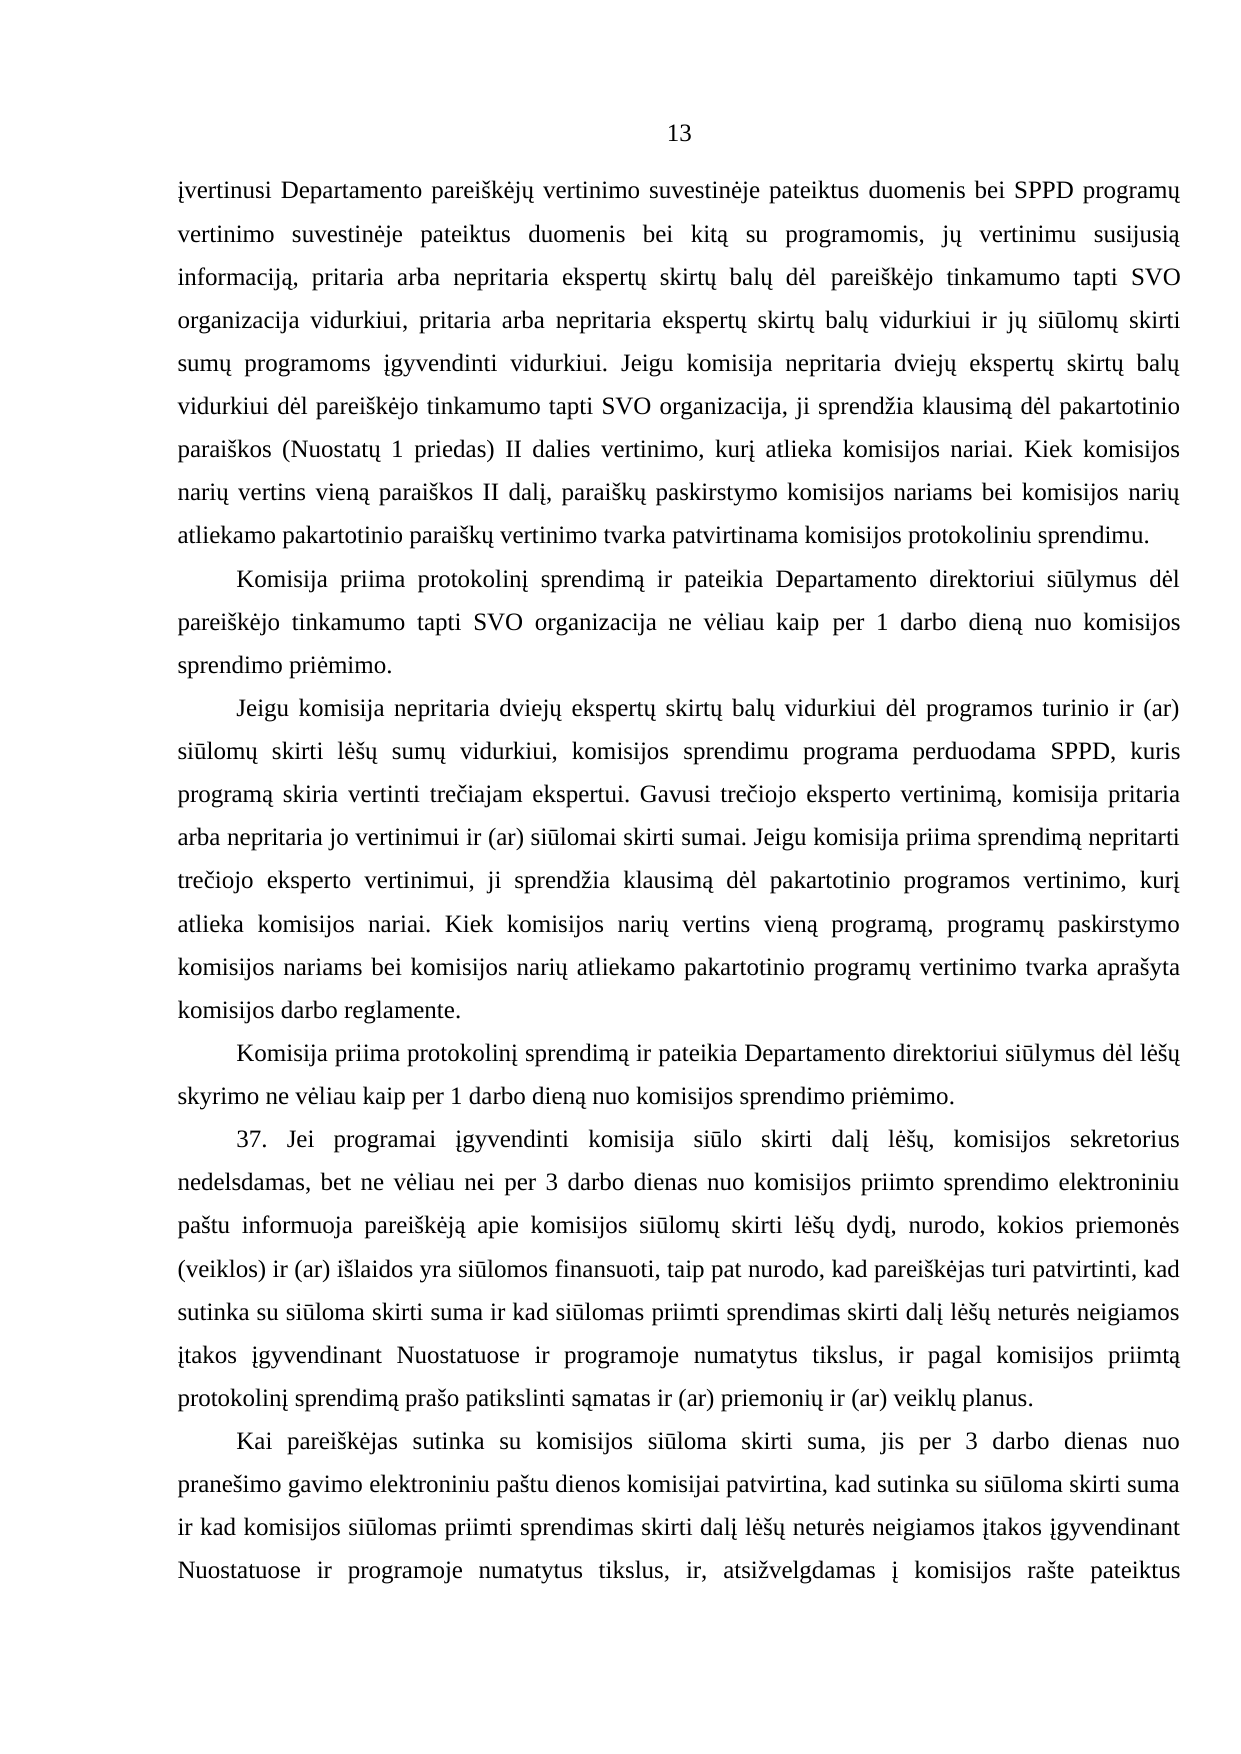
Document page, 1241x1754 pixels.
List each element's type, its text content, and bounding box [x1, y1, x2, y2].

text Kai pareiškėjas sutinka su komisijos siūloma skirti suma, jis per 3 darbo dienas nuo pranešimo gavimo elektroniniu paštu dienos komisijai patvirtina, kad sutinka su siūloma skirti suma ir kad komisijos siūlomas priimti sprendimas skirti dalį lėšų neturės neigiamos įtakos įgyvendinant Nuostatuose ir programoje numatytus tikslus, ir, atsižvelgdamas į komisijos rašte pateiktus [177, 1426, 1181, 1584]
text Jeigu komisija nepritaria dviejų ekspertų skirtų balų vidurkiui dėl programos turinio ir (ar) siūlomų skirti lėšų sumų vidurkiui, komisijos sprendimu programa perduodama SPPD, kuris programą skiria vertinti trečiajam ekspertui. Gavusi trečiojo eksperto vertinimą, komisija pritaria arba nepritaria jo vertinimui ir (ar) siūlomai skirti sumai. Jeigu komisija priima sprendimą nepritarti trečiojo eksperto vertinimui, ji sprendžia klausimą dėl pakartotinio programos vertinimo, kurį atlieka komisijos nariai. Kiek komisijos narių vertins vieną programą, programų paskirstymo komisijos nariams bei komisijos narių atliekamo pakartotinio programų vertinimo tvarka aprašyta komisijos darbo reglamente. [177, 693, 1181, 1024]
text Komisija priima protokolinį sprendimą ir pateikia Departamento direktoriui siūlymus dėl lėšų skyrimo ne vėliau kaip per 1 darbo dieną nuo komisijos sprendimo priėmimo. [177, 1038, 1181, 1110]
text Komisija priima protokolinį sprendimą ir pateikia Departamento direktoriui siūlymus dėl pareiškėjo tinkamumo tapti SVO organizacija ne vėliau kaip per 1 darbo dieną nuo komisijos sprendimo priėmimo. [177, 564, 1181, 679]
text 37. Jei programai įgyvendinti komisija siūlo skirti dalį lėšų, komisijos sekretorius nedelsdamas, bet ne vėliau nei per 3 darbo dienas nuo komisijos priimto sprendimo elektroniniu paštu informuoja pareiškėją apie komisijos siūlomų skirti lėšų dydį, nurodo, kokios priemonės (veiklos) ir (ar) išlaidos yra siūlomos finansuoti, taip pat nurodo, kad pareiškėjas turi patvirtinti, kad sutinka su siūloma skirti suma ir kad siūlomas priimti sprendimas skirti dalį lėšų neturės neigiamos įtakos įgyvendinant Nuostatuose ir programoje numatytus tikslus, ir pagal komisijos priimtą protokolinį sprendimą prašo patikslinti sąmatas ir (ar) priemonių ir (ar) veiklų planus. [177, 1124, 1181, 1412]
text įvertinusi Departamento pareiškėjų vertinimo suvestinėje pateiktus duomenis bei SPPD programų vertinimo suvestinėje pateiktus duomenis bei kitą su programomis, jų vertinimu susijusią informaciją, pritaria arba nepritaria ekspertų skirtų balų dėl pareiškėjo tinkamumo tapti SVO organizacija vidurkiui, pritaria arba nepritaria ekspertų skirtų balų vidurkiui ir jų siūlomų skirti sumų programoms įgyvendinti vidurkiui. Jeigu komisija nepritaria dviejų ekspertų skirtų balų vidurkiui dėl pareiškėjo tinkamumo tapti SVO organizacija, ji sprendžia klausimą dėl pakartotinio paraiškos (Nuostatų 1 priedas) II dalies vertinimo, kurį atlieka komisijos nariai. Kiek komisijos narių vertins vieną paraiškos II dalį, paraiškų paskirstymo komisijos nariams bei komisijos narių atliekamo pakartotinio paraiškų vertinimo tvarka patvirtinama komisijos protokoliniu sprendimu. [177, 176, 1181, 549]
